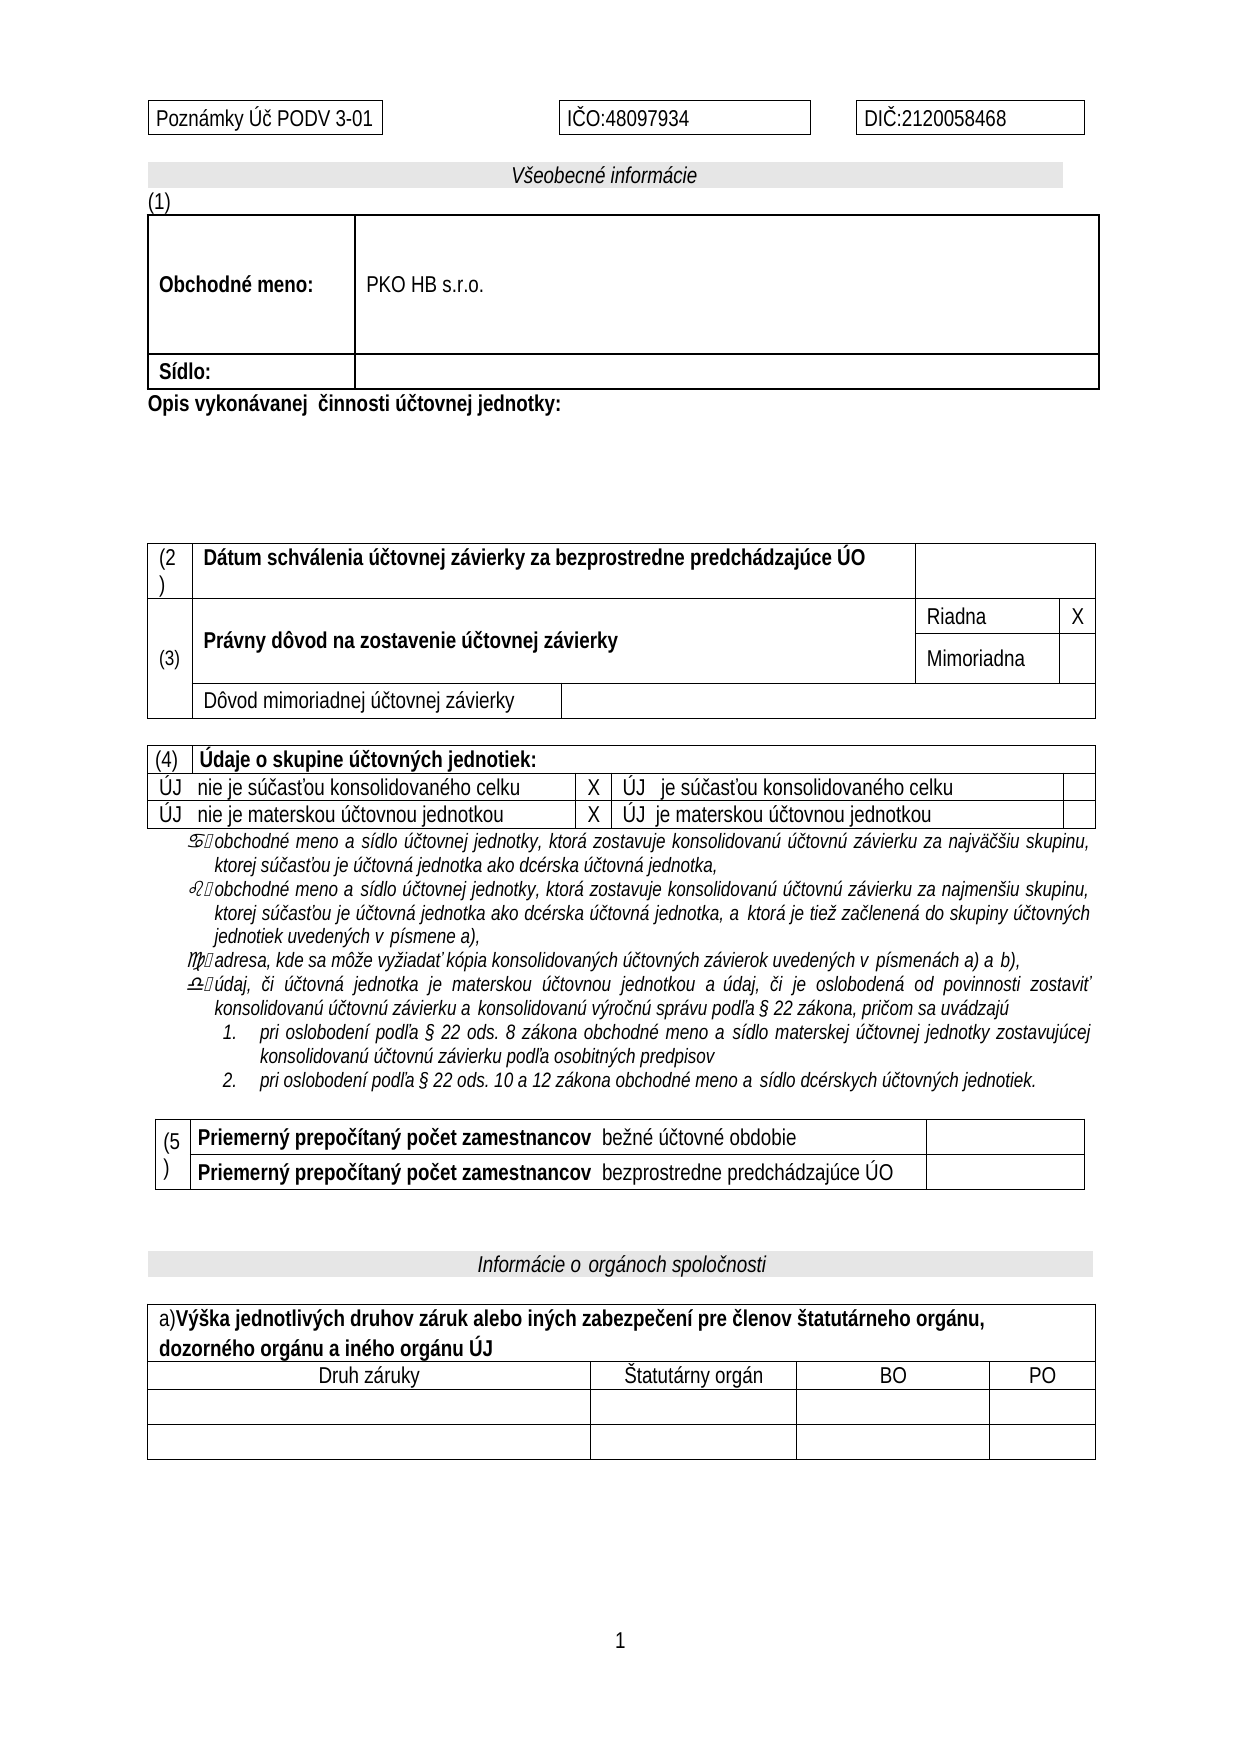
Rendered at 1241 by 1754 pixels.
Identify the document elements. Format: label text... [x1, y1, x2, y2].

table_cell [148, 599, 192, 718]
table_cell X [576, 774, 611, 800]
table_cell Riadna [916, 599, 1059, 633]
text Informácie o orgánoch spoločnosti [148, 1251, 1093, 1277]
table_cell [797, 1390, 989, 1424]
table_cell X [576, 801, 611, 827]
table_cell [148, 1390, 590, 1424]
table_header [916, 544, 1095, 598]
table_cell X [1060, 599, 1095, 633]
table_cell ÚJ je súčasťou konsolidovaného celku [612, 774, 1063, 800]
list údaj, či účtovná jednotka je materskou účtovnou jednotkou a údaj, či je oslobodená od povinnosti zostaviť konsolidovanú účtovnú závierku a konsolidovanú výročnú správu podľa § 22 zákona, pričom sa uvádzajú [185, 972, 1093, 1020]
table_cell Priemerný prepočítaný počet zamestnancov bezprostredne predchádzajúce ÚO [191, 1155, 926, 1189]
table_header Údaje o skupine účtovných jednotiek: [193, 746, 1095, 773]
list obchodné meno a sídlo účtovnej jednotky, ktorá zostavuje konsolidovanú účtovnú závierku za najmenšiu skupinu, ktorej súčasťou je účtovná jednotka ako dcérska účtovná jednotka, a ktorá je tiež začlenená do skupiny účtovných jednotiek uvedených v písmene a), [185, 876, 1093, 948]
table_header Obchodné meno: [149, 216, 354, 352]
table_cell Štatutárny orgán [591, 1362, 796, 1388]
table_cell Sídlo: [149, 355, 354, 388]
table_cell Druh záruky [148, 1362, 590, 1388]
table_cell ÚJ nie je materskou účtovnou jednotkou [148, 801, 575, 827]
list pri oslobodení podľa § 22 ods. 8 zákona obchodné meno a sídlo materskej účtovnej jednotky zostavujúcej konsolidovanú účtovnú závierku podľa osobitných predpisov [223, 1020, 1093, 1068]
table_cell [591, 1425, 796, 1459]
table_cell ÚJ nie je súčasťou konsolidovaného celku [148, 774, 575, 800]
table_cell [562, 684, 1095, 718]
table_cell [1064, 774, 1095, 800]
table_cell [1060, 634, 1095, 682]
table_header PKO HB s.r.o. [356, 216, 1098, 352]
table_cell Dôvod mimoriadnej účtovnej závierky [193, 684, 561, 718]
table_cell [1064, 801, 1095, 827]
table_cell [927, 1155, 1084, 1189]
table_cell ÚJ je materskou účtovnou jednotkou [612, 801, 1063, 827]
table_cell Mimoriadna [916, 634, 1059, 682]
table_header a)Výška jednotlivých druhov záruk alebo iných zabezpečení pre členov štatutárneho orgánu, dozorného orgánu a iného orgánu ÚJ [148, 1305, 1095, 1361]
list adresa, kde sa môže vyžiadať kópia konsolidovaných účtovných závierok uvedených v písmenách a) a b), [185, 948, 1093, 972]
table_cell [148, 1425, 590, 1459]
text Opis vykonávanej činnosti účtovnej jednotky: [148, 390, 1093, 416]
table_header Dátum schválenia účtovnej závierky za bezprostredne predchádzajúce ÚO [193, 544, 915, 598]
table_cell Právny dôvod na zostavenie účtovnej závierky [193, 599, 915, 682]
list pri oslobodení podľa § 22 ods. 10 a 12 zákona obchodné meno a sídlo dcérskych účtovných jednotiek. [223, 1068, 1093, 1092]
table_cell [990, 1425, 1095, 1459]
table_header [927, 1120, 1084, 1154]
text Všeobecné informácie [148, 162, 1063, 188]
table_header [148, 746, 192, 773]
table_header Priemerný prepočítaný počet zamestnancov bežné účtovné obdobie [191, 1120, 926, 1154]
table_cell BO [797, 1362, 989, 1388]
table_cell [797, 1425, 989, 1459]
table_cell PO [990, 1362, 1095, 1388]
table_cell [591, 1390, 796, 1424]
table_header [156, 1120, 190, 1189]
table_cell [990, 1390, 1095, 1424]
table_header [148, 544, 192, 598]
table_cell [356, 355, 1098, 388]
list obchodné meno a sídlo účtovnej jednotky, ktorá zostavuje konsolidovanú účtovnú závierku za najväčšiu skupinu, ktorej súčasťou je účtovná jednotka ako dcérska účtovná jednotka, [185, 829, 1093, 876]
